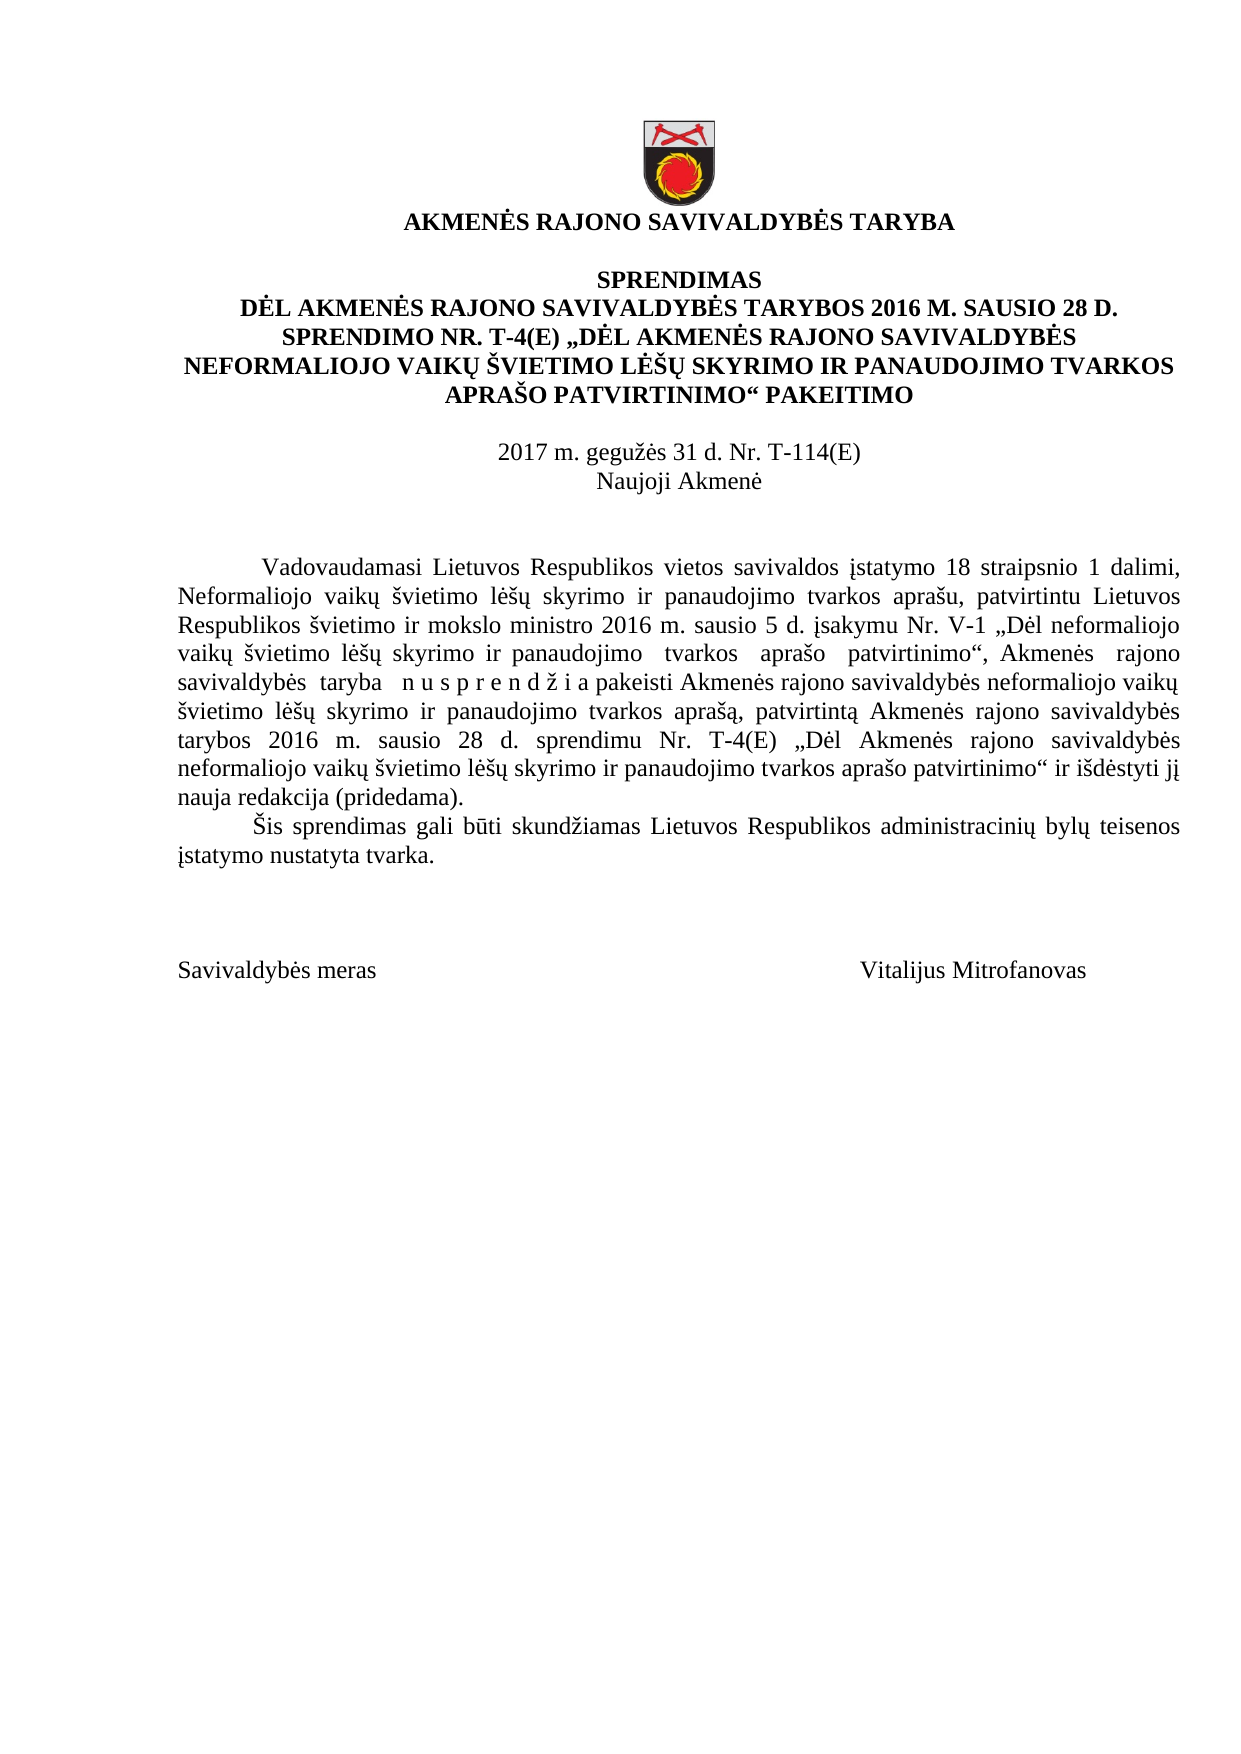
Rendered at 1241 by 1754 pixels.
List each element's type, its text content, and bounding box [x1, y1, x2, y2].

text Šis sprendimas gali būti skundžiamas Lietuvos Respublikos administracinių bylų teisenos įstatymo nustatyta tvarka. [177, 811, 1181, 868]
text Savivaldybės meras Vitalijus Mitrofanovas [177, 955, 1181, 983]
text SPRENDIMAS [177, 265, 1181, 293]
text AKMENĖS RAJONO SAVIVALDYBĖS TARYBA [177, 207, 1181, 236]
text Naujoji Akmenė [177, 466, 1181, 495]
text 2017 m. gegužės 31 d. Nr. T-114(E) [177, 437, 1181, 466]
text DĖL AKMENĖS RAJONO SAVIVALDYBĖS TARYBOS 2016 M. SAUSIO 28 D. SPRENDIMO NR. T-4(E) „DĖL AKMENĖS RAJONO SAVIVALDYBĖS NEFORMALIOJO VAIKŲ ŠVIETIMO LĖŠŲ SKYRIMO IR PANAUDOJIMO TVARKOS APRAŠO PATVIRTINIMO“ PAKEITIMO [177, 293, 1181, 408]
text Vadovaudamasi Lietuvos Respublikos vietos savivaldos įstatymo 18 straipsnio 1 dalimi, Neformaliojo vaikų švietimo lėšų skyrimo ir panaudojimo tvarkos aprašu, patvirtintu Lietuvos Respublikos švietimo ir mokslo ministro 2016 m. sausio 5 d. įsakymu Nr. V-1 „Dėl neformaliojo vaikų švietimo lėšų skyrimo ir panaudojimo tvarkos aprašo patvirtinimo“, Akmenės rajono savivaldybės taryba n u s p r e n d ž i a pakeisti Akmenės rajono savivaldybės neformaliojo vaikų švietimo lėšų skyrimo ir panaudojimo tvarkos aprašą, patvirtintą Akmenės rajono savivaldybės tarybos 2016 m. sausio 28 d. sprendimu Nr. T-4(E) „Dėl Akmenės rajono savivaldybės neformaliojo vaikų švietimo lėšų skyrimo ir panaudojimo tvarkos aprašo patvirtinimo“ ir išdėstyti jį nauja redakcija (pridedama). [177, 552, 1181, 811]
